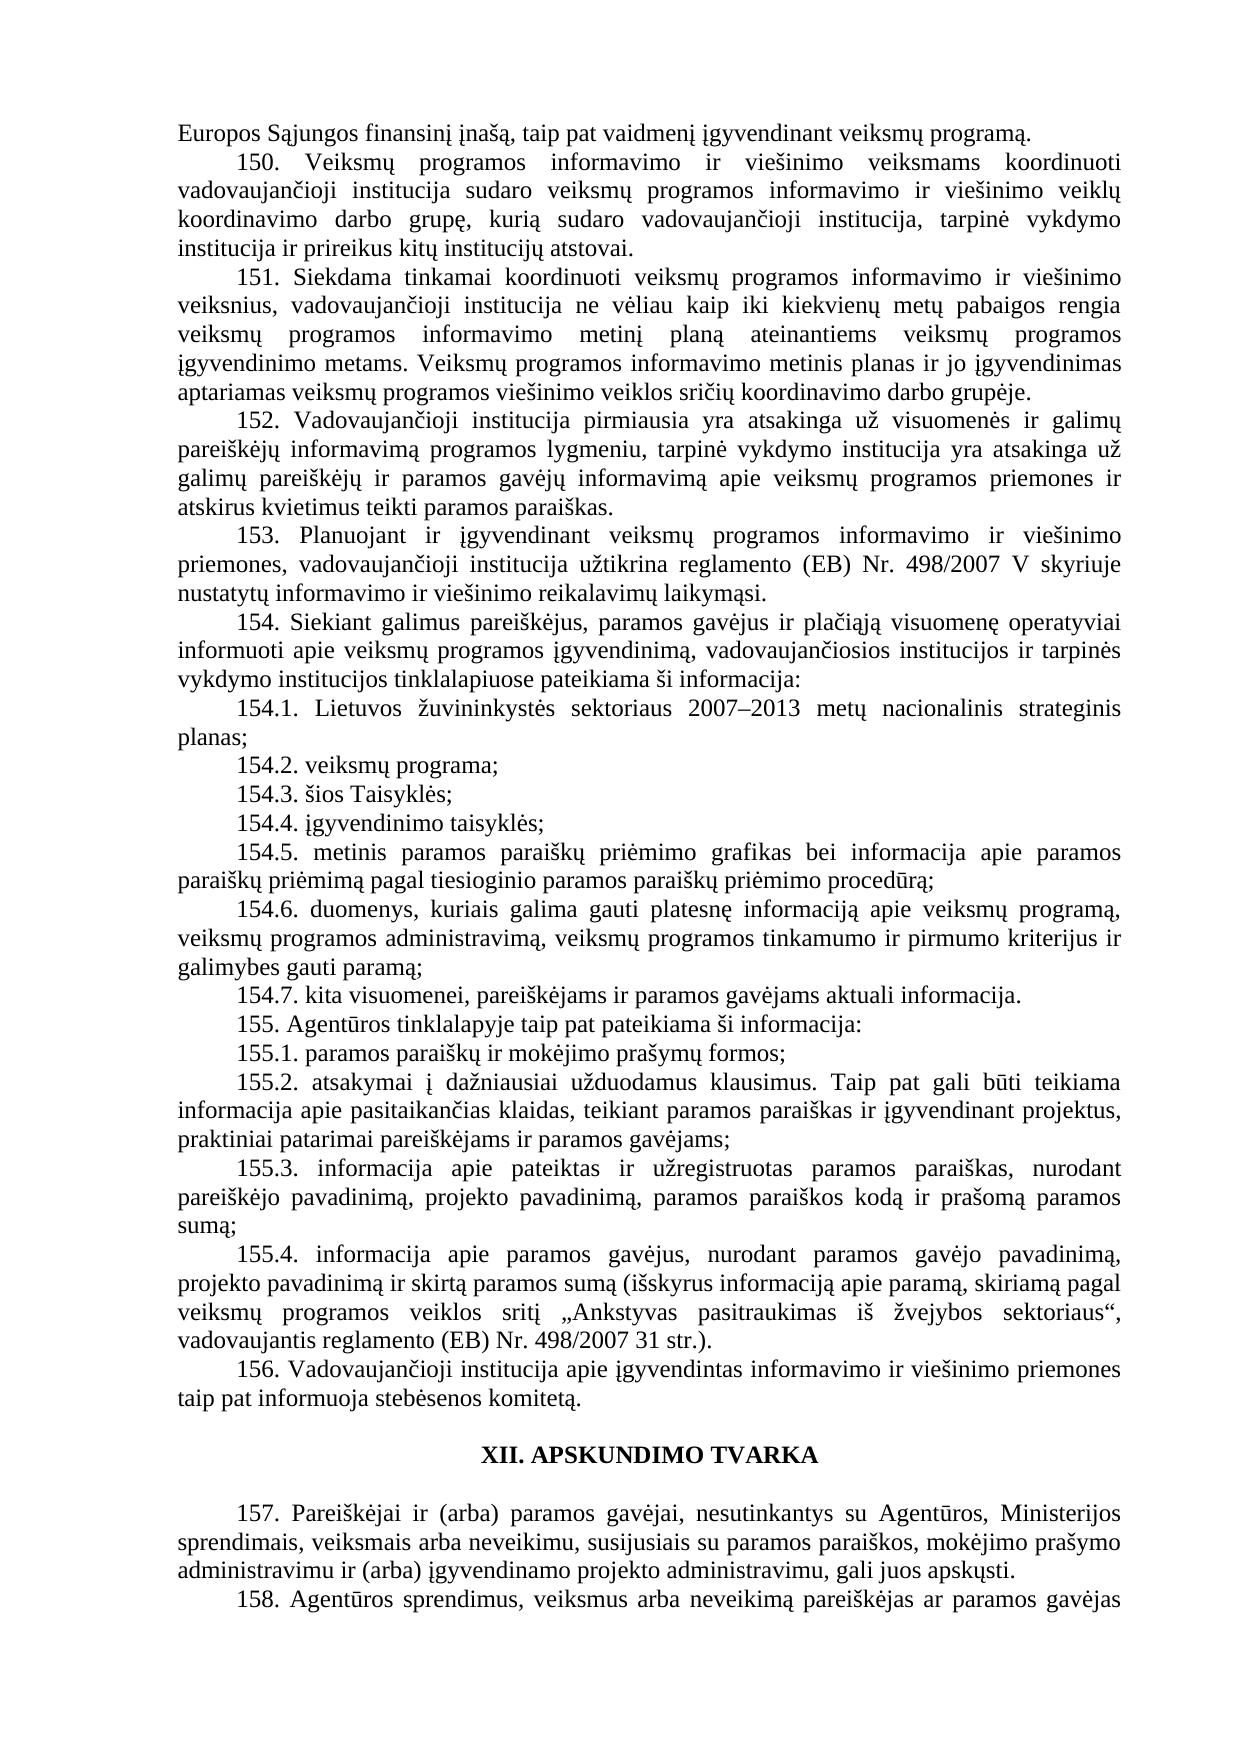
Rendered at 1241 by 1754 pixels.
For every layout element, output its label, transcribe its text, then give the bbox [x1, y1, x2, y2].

text 154.3. šios Taisyklės; [177, 779, 1122, 808]
text 154.4. įgyvendinimo taisyklės; [177, 808, 1122, 837]
text 152. Vadovaujančioji institucija pirmiausia yra atsakinga už visuomenės ir galimų pareiškėjų informavimą programos lygmeniu, tarpinė vykdymo institucija yra atsakinga už galimų pareiškėjų ir paramos gavėjų informavimą apie veiksmų programos priemones ir atskirus kvietimus teikti paramos paraiškas. [177, 406, 1122, 521]
text 154.5. metinis paramos paraiškų priėmimo grafikas bei informacija apie paramos paraiškų priėmimą pagal tiesioginio paramos paraiškų priėmimo procedūrą; [177, 837, 1122, 894]
text 158. Agentūros sprendimus, veiksmus arba neveikimą pareiškėjas ar paramos gavėjas [177, 1584, 1122, 1613]
text 154.1. Lietuvos žuvininkystės sektoriaus 2007–2013 metų nacionalinis strateginis planas; [177, 693, 1122, 751]
text Europos Sąjungos finansinį įnašą, taip pat vaidmenį įgyvendinant veiksmų programą. [177, 118, 1122, 147]
text 154.6. duomenys, kuriais galima gauti platesnę informaciją apie veiksmų programą, veiksmų programos administravimą, veiksmų programos tinkamumo ir pirmumo kriterijus ir galimybes gauti paramą; [177, 894, 1122, 981]
text 156. Vadovaujančioji institucija apie įgyvendintas informavimo ir viešinimo priemones taip pat informuoja stebėsenos komitetą. [177, 1354, 1122, 1412]
text 155.1. paramos paraiškų ir mokėjimo prašymų formos; [177, 1038, 1122, 1067]
text 151. Siekdama tinkamai koordinuoti veiksmų programos informavimo ir viešinimo veiksnius, vadovaujančioji institucija ne vėliau kaip iki kiekvienų metų pabaigos rengia veiksmų programos informavimo metinį planą ateinantiems veiksmų programos įgyvendinimo metams. Veiksmų programos informavimo metinis planas ir jo įgyvendinimas aptariamas veiksmų programos viešinimo veiklos sričių koordinavimo darbo grupėje. [177, 262, 1122, 406]
text 155.3. informacija apie pateiktas ir užregistruotas paramos paraiškas, nurodant pareiškėjo pavadinimą, projekto pavadinimą, paramos paraiškos kodą ir prašomą paramos sumą; [177, 1153, 1122, 1239]
text 154. Siekiant galimus pareiškėjus, paramos gavėjus ir plačiąją visuomenę operatyviai informuoti apie veiksmų programos įgyvendinimą, vadovaujančiosios institucijos ir tarpinės vykdymo institucijos tinklalapiuose pateikiama ši informacija: [177, 607, 1122, 693]
text 155. Agentūros tinklalapyje taip pat pateikiama ši informacija: [177, 1009, 1122, 1038]
text 154.2. veiksmų programa; [177, 751, 1122, 779]
text 155.4. informacija apie paramos gavėjus, nurodant paramos gavėjo pavadinimą, projekto pavadinimą ir skirtą paramos sumą (išskyrus informaciją apie paramą, skiriamą pagal veiksmų programos veiklos sritį „Ankstyvas pasitraukimas iš žvejybos sektoriaus“, vadovaujantis reglamento (EB) Nr. 498/2007 31 str.). [177, 1239, 1122, 1354]
text 154.7. kita visuomenei, pareiškėjams ir paramos gavėjams aktuali informacija. [177, 981, 1122, 1009]
text XII. APSKUNDIMO TVARKA [177, 1441, 1122, 1469]
text 155.2. atsakymai į dažniausiai užduodamus klausimus. Taip pat gali būti teikiama informacija apie pasitaikančias klaidas, teikiant paramos paraiškas ir įgyvendinant projektus, praktiniai patarimai pareiškėjams ir paramos gavėjams; [177, 1067, 1122, 1153]
text 157. Pareiškėjai ir (arba) paramos gavėjai, nesutinkantys su Agentūros, Ministerijos sprendimais, veiksmais arba neveikimu, susijusiais su paramos paraiškos, mokėjimo prašymo administravimu ir (arba) įgyvendinamo projekto administravimu, gali juos apskųsti. [177, 1498, 1122, 1584]
text 150. Veiksmų programos informavimo ir viešinimo veiksmams koordinuoti vadovaujančioji institucija sudaro veiksmų programos informavimo ir viešinimo veiklų koordinavimo darbo grupę, kurią sudaro vadovaujančioji institucija, tarpinė vykdymo institucija ir prireikus kitų institucijų atstovai. [177, 147, 1122, 262]
text 153. Planuojant ir įgyvendinant veiksmų programos informavimo ir viešinimo priemones, vadovaujančioji institucija užtikrina reglamento (EB) Nr. 498/2007 V skyriuje nustatytų informavimo ir viešinimo reikalavimų laikymąsi. [177, 521, 1122, 607]
